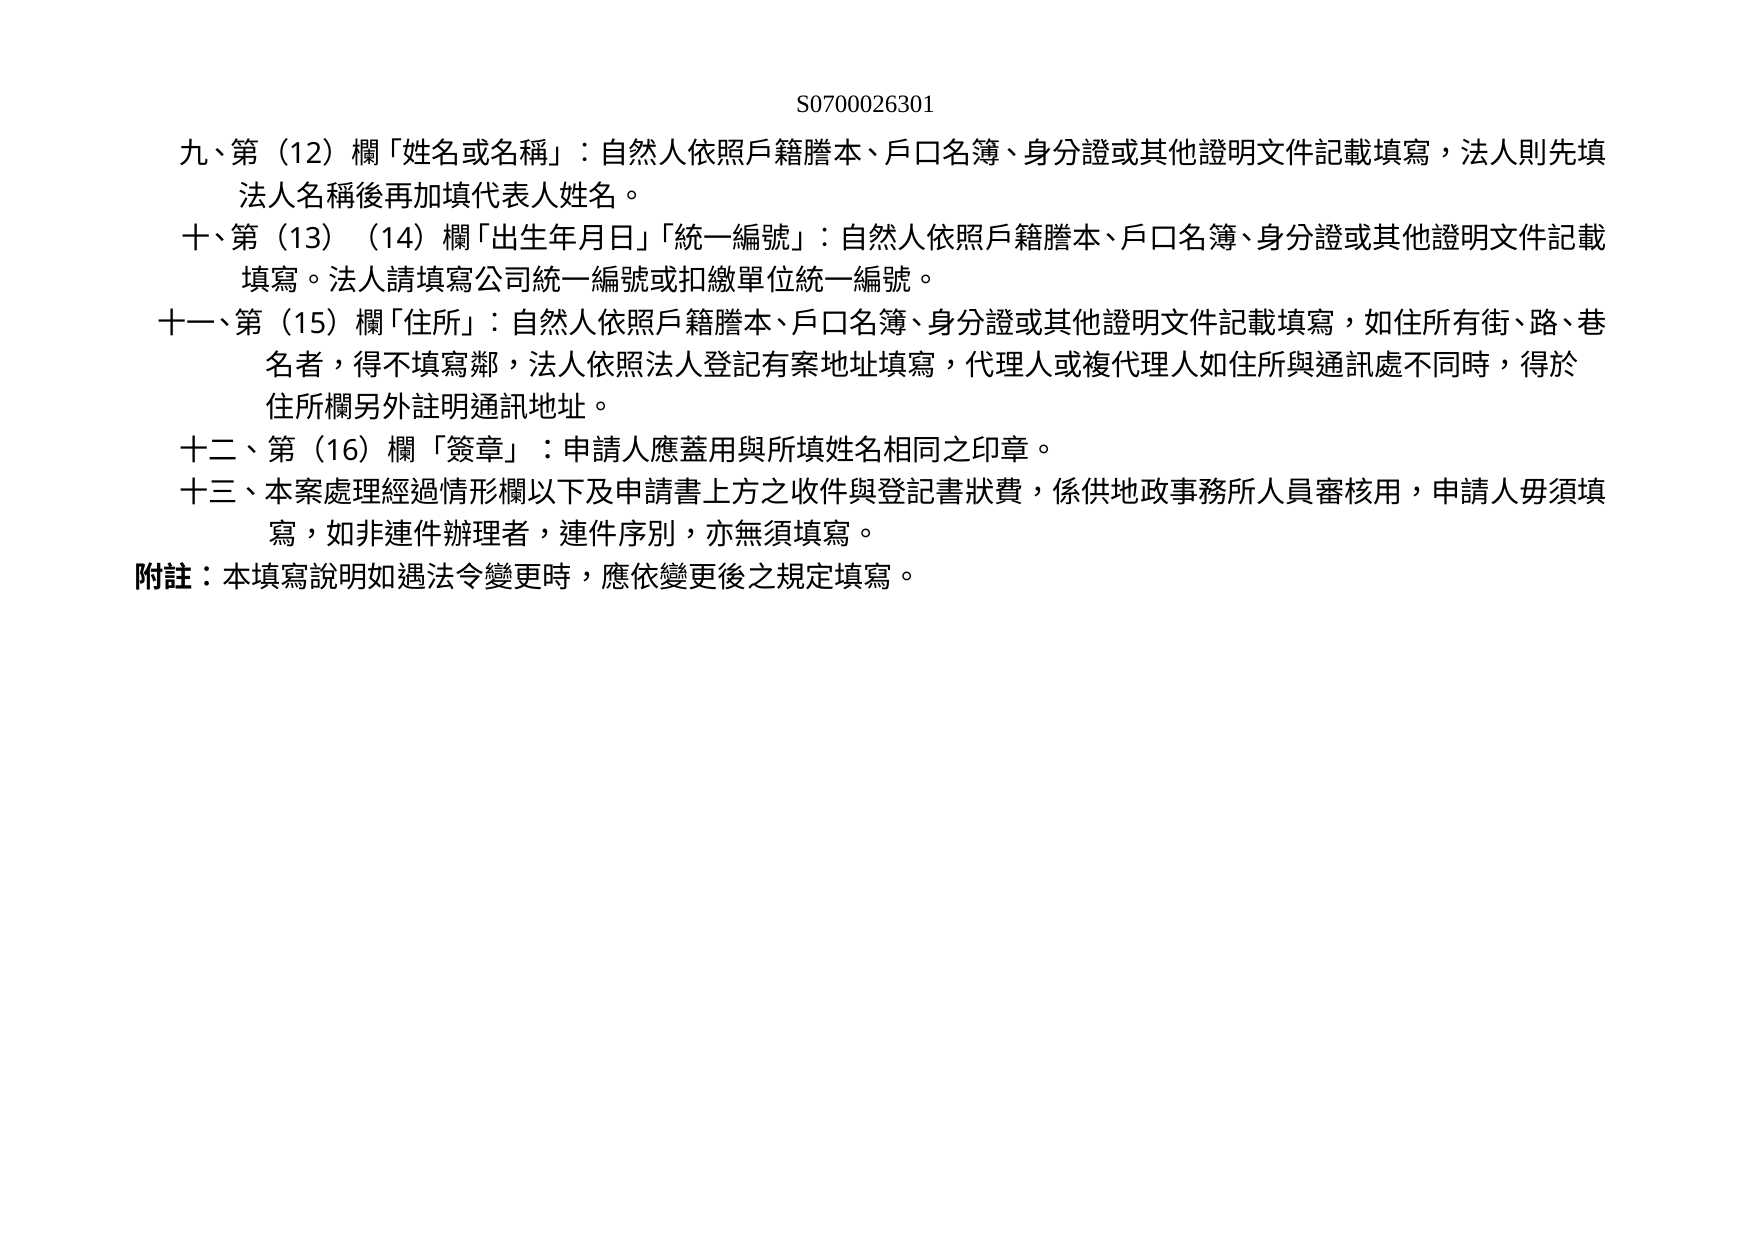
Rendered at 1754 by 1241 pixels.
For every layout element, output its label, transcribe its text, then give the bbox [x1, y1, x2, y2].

text 十二、第（16）欄「簽章」：申請人應蓋用與所填姓名相同之印章。 [179, 426, 1606, 469]
text 十三、本案處理經過情形欄以下及申請書上方之收件與登記書狀費，係供地政事務所人員審核用，申請人毋須填寫，如非連件辦理者，連件序別，亦無須填寫。 [179, 469, 1606, 553]
text 十一、第（15）欄「住所」︰自然人依照戶籍謄本、戶口名簿、身分證或其他證明文件記載填寫，如住所有街、路、巷名者，得不填寫鄰，法人依照法人登記有案地址填寫，代理人或複代理人如住所與通訊處不同時，得於住所欄另外註明通訊地址。 [134, 299, 1606, 426]
text 附註︰本填寫說明如遇法令變更時，應依變更後之規定填寫。 [134, 553, 1606, 596]
text 十、第（13）（14）欄「出生年月日」「統一編號」︰自然人依照戶籍謄本、戶口名簿、身分證或其他證明文件記載填寫。法人請填寫公司統一編號或扣繳單位統一編號。 [182, 214, 1606, 299]
text 九、第（12）欄「姓名或名稱」︰自然人依照戶籍謄本、戶口名簿、身分證或其他證明文件記載填寫，法人則先填法人名稱後再加填代表人姓名。 [179, 130, 1606, 214]
